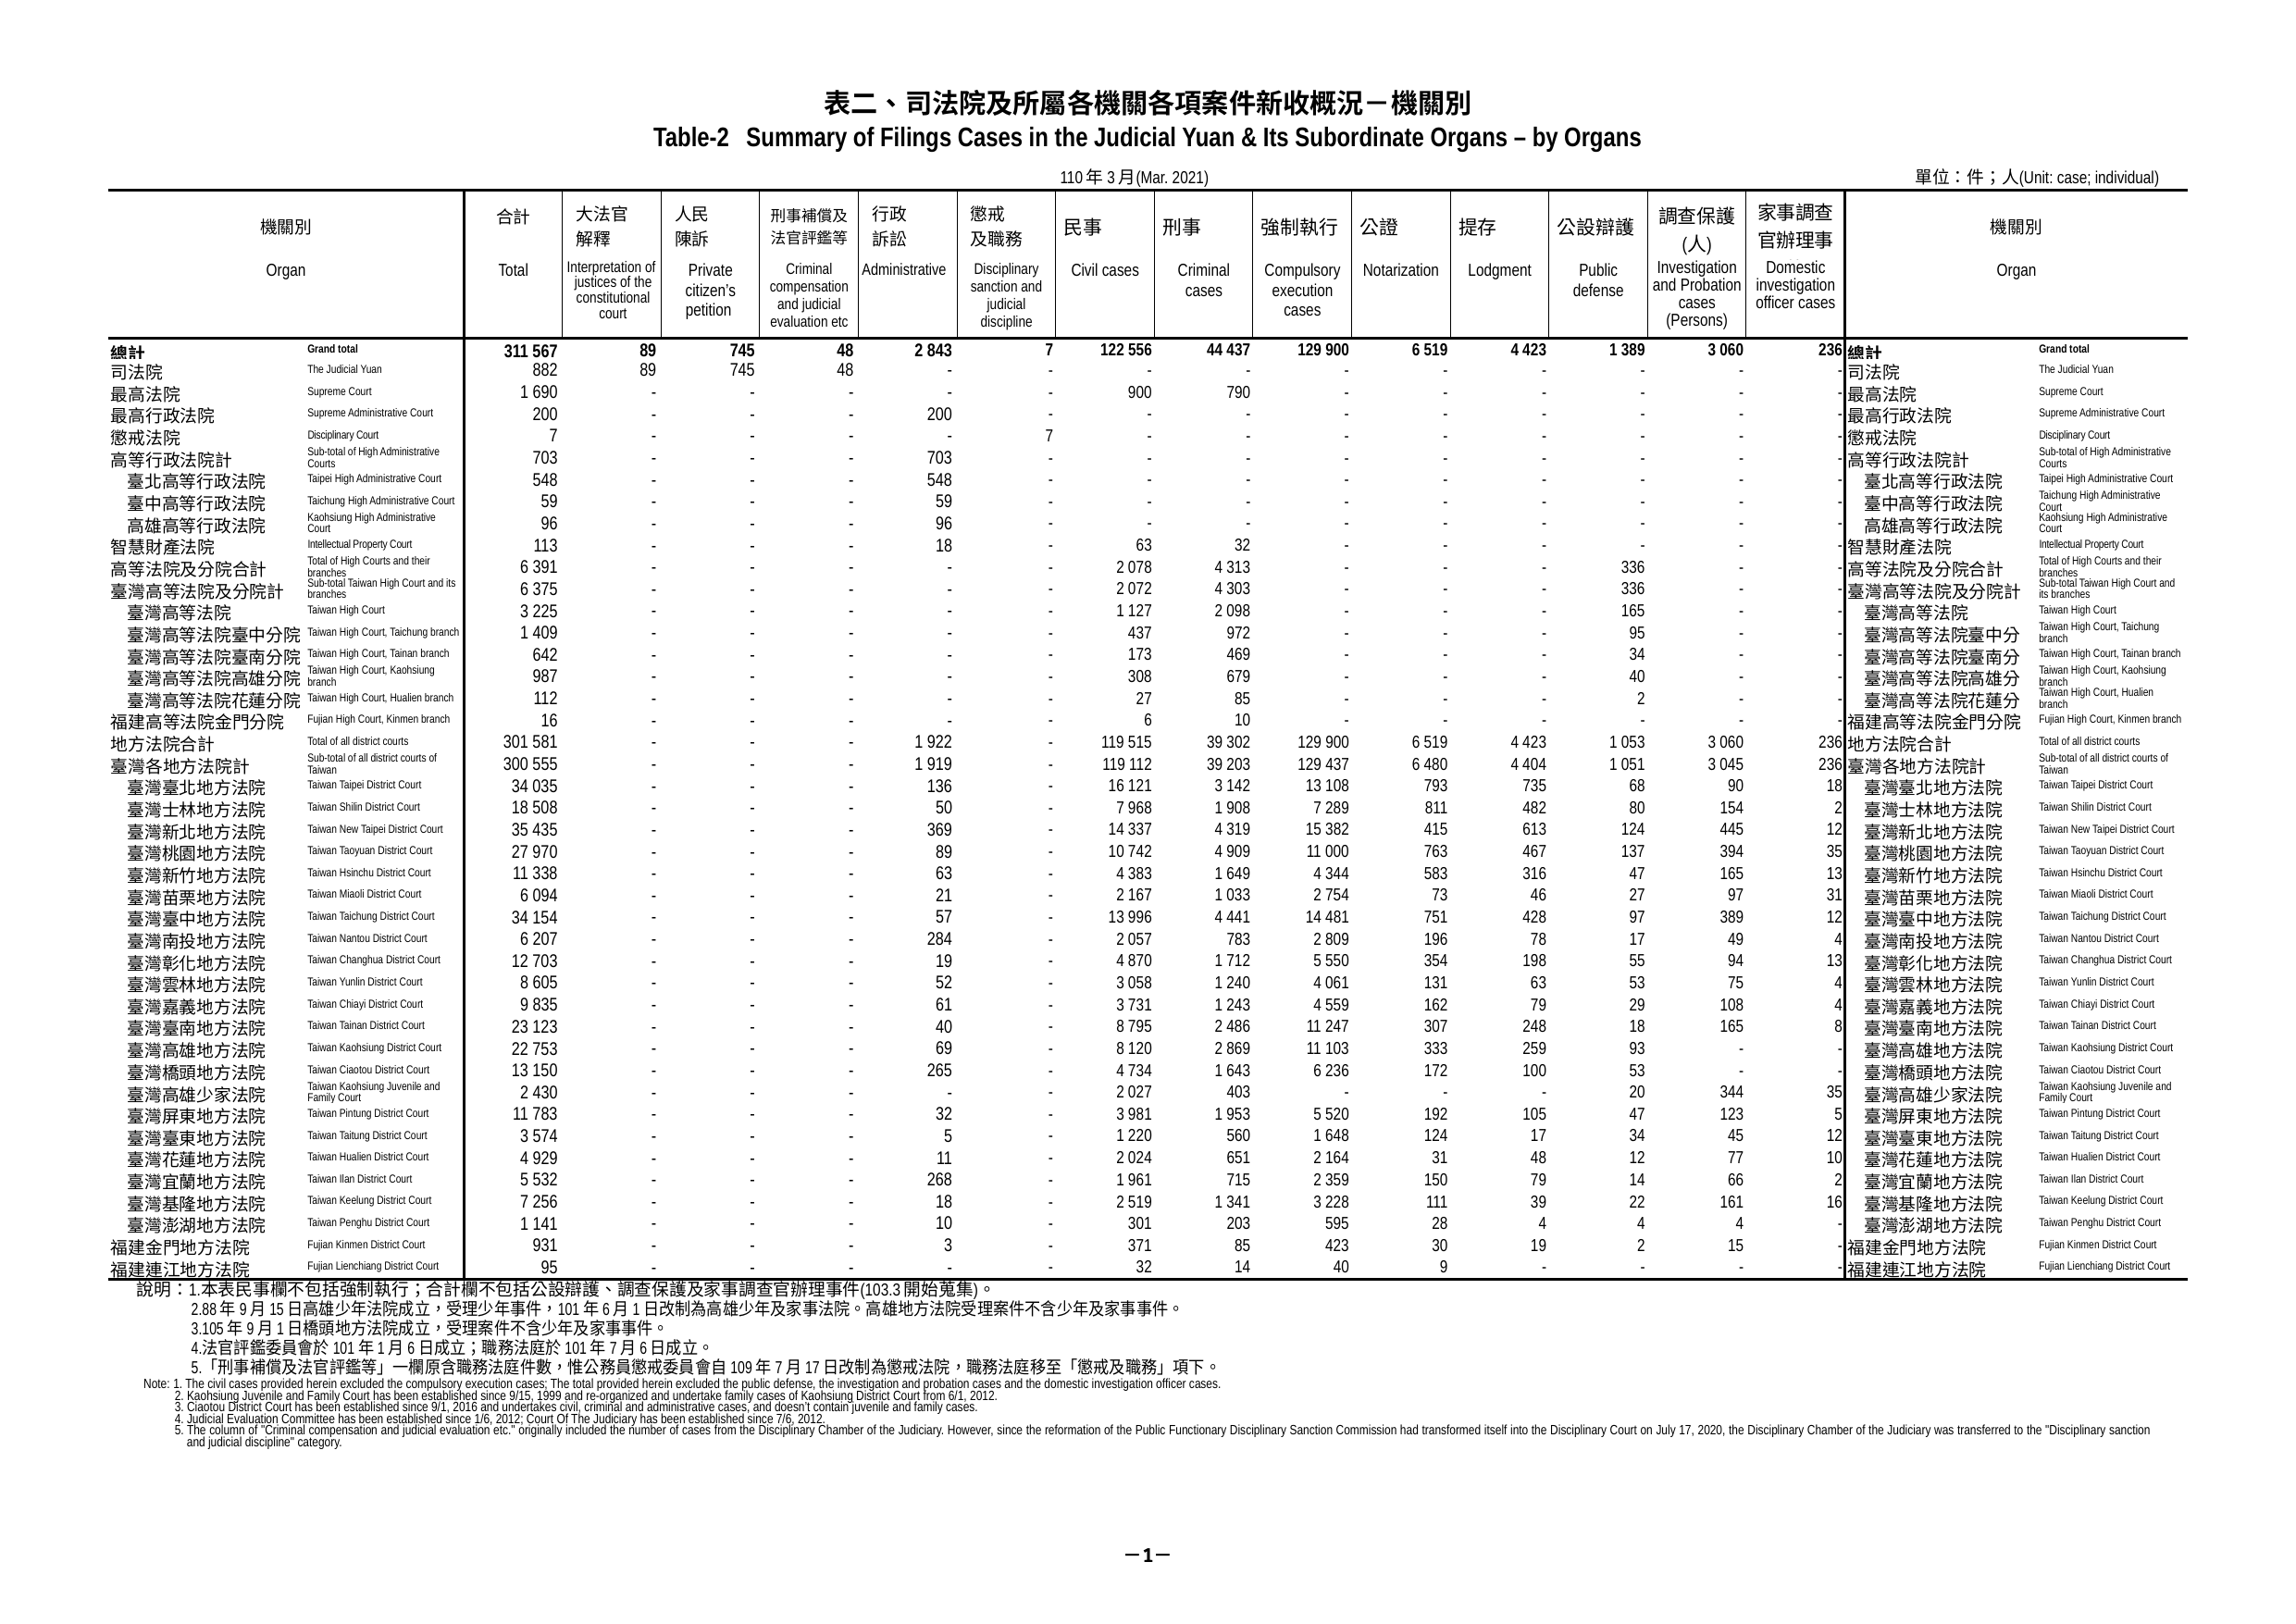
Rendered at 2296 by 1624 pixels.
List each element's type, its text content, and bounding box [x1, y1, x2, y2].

table_cell 6 391 [465, 556, 563, 577]
table_cell 臺灣桃園地方法院 [1846, 840, 2036, 862]
table_cell - [661, 949, 760, 972]
table_cell Taiwan Tainan District Court [304, 1015, 463, 1037]
table_cell - [1647, 622, 1746, 643]
table_cell - [760, 665, 858, 687]
table_cell - [1351, 512, 1450, 534]
table_cell 85 [1154, 1234, 1253, 1256]
table_cell 6 207 [465, 928, 563, 949]
table_cell 63 [1056, 534, 1154, 556]
table_cell 122 556 [1056, 340, 1154, 359]
table_cell - [760, 425, 858, 446]
table_cell 臺灣臺中地方法院 [1846, 906, 2036, 928]
table_cell 560 [1154, 1124, 1253, 1147]
table_cell - [957, 731, 1056, 752]
table_cell Taiwan Hsinchu District Court [304, 862, 463, 884]
table_cell 1 953 [1154, 1103, 1253, 1124]
table_cell 48 [760, 340, 858, 359]
table_cell - [760, 1169, 858, 1190]
table_cell 236 [1746, 731, 1843, 752]
table_cell - [760, 577, 858, 600]
table_cell 臺灣臺南地方法院 [108, 1015, 304, 1037]
table_cell 124 [1351, 1124, 1450, 1147]
table_cell 智慧財產法院 [1846, 534, 2036, 556]
table_header 公設辯護 [1549, 192, 1647, 260]
table_cell - [859, 1081, 957, 1103]
table_cell 129 900 [1253, 340, 1351, 359]
table_cell 臺灣臺東地方法院 [1846, 1124, 2036, 1147]
table_cell - [661, 468, 760, 490]
table_cell 19 [1450, 1234, 1549, 1256]
table_cell - [1154, 490, 1253, 512]
table_cell - [661, 380, 760, 403]
table_cell - [1253, 468, 1351, 490]
table_cell 467 [1450, 840, 1549, 862]
table_cell 1 033 [1154, 884, 1253, 906]
table_cell - [1351, 556, 1450, 577]
table_cell - [661, 512, 760, 534]
table_cell 735 [1450, 775, 1549, 797]
table_cell - [1154, 447, 1253, 468]
table_cell - [563, 884, 661, 906]
table_cell Taiwan Hsinchu District Court [2036, 862, 2188, 884]
table_cell - [563, 862, 661, 884]
table_cell 臺灣臺南地方法院 [1846, 1015, 2036, 1037]
table_cell 2 024 [1056, 1147, 1154, 1169]
table_cell 6 519 [1351, 731, 1450, 752]
table_cell Taiwan Yunlin District Court [304, 972, 463, 993]
table_cell 4 734 [1056, 1060, 1154, 1081]
table_cell 7 256 [465, 1190, 563, 1212]
table_cell 12 [1746, 818, 1843, 840]
table_cell - [563, 425, 661, 446]
table_cell - [1647, 1060, 1746, 1081]
table_cell Taiwan Ciaotou District Court [2036, 1060, 2188, 1081]
table_cell 2 519 [1056, 1190, 1154, 1212]
table_cell - [1056, 512, 1154, 534]
table_cell - [1056, 468, 1154, 490]
table_cell Taiwan Changhua District Court [2036, 949, 2188, 972]
table_cell - [859, 556, 957, 577]
table_cell - [1746, 359, 1843, 380]
table_cell 12 703 [465, 949, 563, 972]
table_cell 臺灣橋頭地方法院 [1846, 1060, 2036, 1081]
table_cell - [1351, 359, 1450, 380]
table_cell 900 [1056, 380, 1154, 403]
table_cell Private citizen’s petition [662, 260, 759, 337]
table_cell 臺灣苗栗地方法院 [108, 884, 304, 906]
table_cell 4 423 [1450, 731, 1549, 752]
table_cell 2 [1746, 797, 1843, 818]
table_cell Supreme Court [304, 380, 463, 403]
table_cell - [760, 512, 858, 534]
table_cell 1 240 [1154, 972, 1253, 993]
table_header 提存 [1451, 192, 1548, 260]
table_cell 123 [1647, 1103, 1746, 1124]
table_cell 165 [1647, 1015, 1746, 1037]
table_cell - [957, 490, 1056, 512]
table_cell 44 437 [1154, 340, 1253, 359]
table_cell - [1056, 425, 1154, 446]
table_cell Total of all district courts [304, 731, 463, 752]
table_cell 89 [563, 340, 661, 359]
table_cell 臺灣臺北地方法院 [108, 775, 304, 797]
table_cell - [760, 862, 858, 884]
table_cell 2 057 [1056, 928, 1154, 949]
table_cell 7 968 [1056, 797, 1154, 818]
table_cell 臺灣澎湖地方法院 [1846, 1212, 2036, 1234]
table_cell 1 919 [859, 753, 957, 775]
table_cell - [563, 1147, 661, 1169]
text 4.法官評鑑委員會於101年1月6日成立；職務法庭於101年7月6日成立。 [191, 1339, 2187, 1357]
table_cell Supreme Court [2036, 380, 2188, 403]
table_cell - [661, 1103, 760, 1124]
table_cell 284 [859, 928, 957, 949]
table_cell Grand total [304, 340, 463, 359]
table_cell - [563, 928, 661, 949]
table_cell 3 060 [1647, 731, 1746, 752]
table_cell 臺灣高等法院臺南分院 [1846, 643, 2036, 665]
table_cell 2 027 [1056, 1081, 1154, 1103]
table_cell 32 [1154, 534, 1253, 556]
table_cell - [1351, 380, 1450, 403]
table_cell 地方法院合計 [1846, 731, 2036, 752]
table_cell 162 [1351, 994, 1450, 1015]
table_cell 18 [1746, 775, 1843, 797]
table_cell 445 [1647, 818, 1746, 840]
table_cell 203 [1154, 1212, 1253, 1234]
table_cell Taiwan Taoyuan District Court [304, 840, 463, 862]
table_cell Organ [108, 260, 463, 337]
table_cell Taiwan Chiayi District Court [304, 994, 463, 1015]
table_cell - [760, 818, 858, 840]
table_cell - [1253, 380, 1351, 403]
table_cell - [1746, 1212, 1843, 1234]
table_cell - [1056, 490, 1154, 512]
table_cell 臺灣各地方法院計 [108, 753, 304, 775]
table_cell 11 103 [1253, 1037, 1351, 1059]
table_cell 112 [465, 688, 563, 709]
table_cell - [957, 403, 1056, 425]
table_cell 389 [1647, 906, 1746, 928]
table_cell 最高法院 [1846, 380, 2036, 403]
table_cell - [760, 753, 858, 775]
table_cell - [1450, 403, 1549, 425]
table_cell 臺灣高等法院臺中分院 [108, 622, 304, 643]
table_cell - [1351, 490, 1450, 512]
table_cell - [1647, 688, 1746, 709]
table_cell - [661, 534, 760, 556]
table_cell 5 550 [1253, 949, 1351, 972]
table_cell 6 375 [465, 577, 563, 600]
table_cell - [1253, 622, 1351, 643]
table_cell - [760, 1037, 858, 1059]
table_cell 14 337 [1056, 818, 1154, 840]
text 3. Ciaotou District Court has been established since 9/1, 2016 and undertakes civil, criminal and administrative cases, and doesn’t contain juvenile and family cases. [137, 1403, 2159, 1414]
table_cell - [859, 600, 957, 622]
table_cell 1 643 [1154, 1060, 1253, 1081]
table_cell - [957, 468, 1056, 490]
table_cell Taiwan High Court, Tainan branch [2036, 643, 2188, 665]
table_cell 336 [1549, 577, 1647, 600]
table_cell Taiwan Miaoli District Court [2036, 884, 2188, 906]
table_cell 415 [1351, 818, 1450, 840]
table_cell 3 045 [1647, 753, 1746, 775]
table_cell 高等行政法院計 [1846, 447, 2036, 468]
table_cell 10 [1154, 709, 1253, 731]
table_cell Taiwan Nantou District Court [304, 928, 463, 949]
table_cell - [563, 380, 661, 403]
table_cell 臺灣臺東地方法院 [108, 1124, 304, 1147]
table_cell - [1746, 403, 1843, 425]
table_cell Taiwan Taitung District Court [2036, 1124, 2188, 1147]
table_cell - [1746, 600, 1843, 622]
table_cell Supreme Administrative Court [2036, 403, 2188, 425]
table_cell 臺灣橋頭地方法院 [108, 1060, 304, 1081]
table_cell 4 559 [1253, 994, 1351, 1015]
table_cell 7 [465, 425, 563, 446]
table_cell Kaohsiung High Administrative Court [304, 512, 463, 534]
table_cell 79 [1450, 1169, 1549, 1190]
table_cell 6 094 [465, 884, 563, 906]
table_cell - [563, 1015, 661, 1037]
table_cell 懲戒法院 [1846, 425, 2036, 446]
table_cell - [957, 622, 1056, 643]
table_cell 34 [1549, 1124, 1647, 1147]
table_cell Fujian Kinmen District Court [2036, 1234, 2188, 1256]
table_cell 394 [1647, 840, 1746, 862]
table_cell - [563, 906, 661, 928]
table_cell 3 731 [1056, 994, 1154, 1015]
table_cell - [957, 1190, 1056, 1212]
table_header 家事調查官辦理事件 [1746, 192, 1843, 260]
table_cell - [1647, 643, 1746, 665]
table_cell 臺灣雲林地方法院 [1846, 972, 2036, 993]
table_cell 19 [859, 949, 957, 972]
table_cell 52 [859, 972, 957, 993]
table_cell - [1746, 534, 1843, 556]
table_cell Taiwan Keelung District Court [304, 1190, 463, 1212]
table_cell 8 120 [1056, 1037, 1154, 1059]
table_cell - [1746, 380, 1843, 403]
table_cell Taiwan Penghu District Court [304, 1212, 463, 1234]
table_cell - [1253, 490, 1351, 512]
table_cell - [760, 972, 858, 993]
table_cell Total of all district courts [2036, 731, 2188, 752]
table_cell 259 [1450, 1037, 1549, 1059]
table_cell - [957, 818, 1056, 840]
table_cell 臺灣高等法院臺中分院 [1846, 622, 2036, 643]
table_cell - [563, 1124, 661, 1147]
table_cell 595 [1253, 1212, 1351, 1234]
table_cell - [661, 1256, 760, 1278]
table_cell - [957, 797, 1056, 818]
table_cell 35 435 [465, 818, 563, 840]
table_cell - [563, 600, 661, 622]
table_cell 7 289 [1253, 797, 1351, 818]
table_cell - [1450, 643, 1549, 665]
table_cell - [661, 1037, 760, 1059]
text 2.88年9月15日高雄少年法院成立，受理少年事件，101年6月1日改制為高雄少年及家事法院。高雄地方法院受理案件不含少年及家事事件。 [191, 1300, 2187, 1320]
table_cell 336 [1549, 556, 1647, 577]
table_cell 129 437 [1253, 753, 1351, 775]
table_cell - [957, 775, 1056, 797]
table_cell Sub-total Taiwan High Court and its branches [2036, 577, 2188, 600]
table_cell 2 486 [1154, 1015, 1253, 1037]
table_cell 10 742 [1056, 840, 1154, 862]
table_cell 69 [859, 1037, 957, 1059]
table_cell 4 441 [1154, 906, 1253, 928]
table_cell - [1253, 643, 1351, 665]
table_cell 437 [1056, 622, 1154, 643]
table_cell 5 520 [1253, 1103, 1351, 1124]
table_cell - [563, 775, 661, 797]
table_cell - [1647, 490, 1746, 512]
table_cell 679 [1154, 665, 1253, 687]
table_cell - [1253, 512, 1351, 534]
table_cell 136 [859, 775, 957, 797]
table_cell - [1450, 556, 1549, 577]
table_cell 15 382 [1253, 818, 1351, 840]
table_cell 臺灣屏東地方法院 [1846, 1103, 2036, 1124]
table_cell - [1647, 1037, 1746, 1059]
table_cell - [859, 688, 957, 709]
table_cell 31 [1746, 884, 1843, 906]
table_cell - [760, 643, 858, 665]
table_cell Taiwan New Taipei District Court [304, 818, 463, 840]
table_cell 1 409 [465, 622, 563, 643]
table_cell - [957, 556, 1056, 577]
table_cell 15 [1647, 1234, 1746, 1256]
table_cell 臺灣新竹地方法院 [108, 862, 304, 884]
table_cell 108 [1647, 994, 1746, 1015]
table_cell 福建高等法院金門分院 [1846, 709, 2036, 731]
table_cell 臺灣屏東地方法院 [108, 1103, 304, 1124]
table_cell 85 [1154, 688, 1253, 709]
table_cell 7 [957, 425, 1056, 446]
table_cell Taiwan Pintung District Court [304, 1103, 463, 1124]
table_cell - [760, 556, 858, 577]
table_header 公證 [1352, 192, 1450, 260]
table_cell 最高法院 [108, 380, 304, 403]
table_cell - [1746, 622, 1843, 643]
table_cell - [957, 753, 1056, 775]
table_cell Taichung High Administrative Court [304, 490, 463, 512]
table_cell 66 [1647, 1169, 1746, 1190]
table_cell - [661, 840, 760, 862]
text 表二、司法院及所屬各機關各項案件新收概況－機關別 [137, 82, 2159, 121]
table_cell Taichung High Administrative Court [2036, 490, 2188, 512]
table_cell 703 [859, 447, 957, 468]
table_cell - [760, 928, 858, 949]
table_cell Criminal cases [1155, 260, 1252, 337]
table_cell - [563, 972, 661, 993]
table_cell - [563, 468, 661, 490]
table_cell 22 [1549, 1190, 1647, 1212]
table_cell 4 [1746, 928, 1843, 949]
table_cell - [957, 577, 1056, 600]
table_cell The Judicial Yuan [304, 359, 463, 380]
table_cell - [661, 797, 760, 818]
table_cell 790 [1154, 380, 1253, 403]
table_header 調查保護 (人) [1648, 192, 1745, 260]
table_cell 4 [1746, 972, 1843, 993]
table_cell 10 [859, 1212, 957, 1234]
table_cell 高等行政法院計 [108, 447, 304, 468]
table_cell - [661, 884, 760, 906]
table_cell 7 [957, 340, 1056, 359]
table_cell - [661, 490, 760, 512]
table_cell 715 [1154, 1169, 1253, 1190]
table_cell - [1647, 709, 1746, 731]
table_cell 583 [1351, 862, 1450, 884]
table_cell - [1450, 468, 1549, 490]
table_cell 8 [1746, 1015, 1843, 1037]
table_cell - [1253, 688, 1351, 709]
table_cell - [760, 622, 858, 643]
table_cell 3 060 [1647, 340, 1746, 359]
table_cell 11 338 [465, 862, 563, 884]
table_cell - [760, 1124, 858, 1147]
table_cell 臺灣花蓮地方法院 [1846, 1147, 2036, 1169]
table_cell Taiwan Yunlin District Court [2036, 972, 2188, 993]
table_cell 93 [1549, 1037, 1647, 1059]
table_cell 119 112 [1056, 753, 1154, 775]
table_cell 77 [1647, 1147, 1746, 1169]
table_cell 32 [859, 1103, 957, 1124]
table_cell - [1154, 403, 1253, 425]
table_cell - [859, 643, 957, 665]
table_cell 301 581 [465, 731, 563, 752]
table_cell 1 648 [1253, 1124, 1351, 1147]
table_cell 28 [1351, 1212, 1450, 1234]
table_cell - [1253, 359, 1351, 380]
table_cell 972 [1154, 622, 1253, 643]
table_cell 79 [1450, 994, 1549, 1015]
table_cell - [1056, 403, 1154, 425]
table_cell - [957, 840, 1056, 862]
table_cell 臺灣臺北地方法院 [1846, 775, 2036, 797]
table_cell - [661, 556, 760, 577]
table_cell Intellectual Property Court [2036, 534, 2188, 556]
table_cell Taiwan High Court [304, 600, 463, 622]
table_cell - [1746, 643, 1843, 665]
table_cell 臺灣南投地方法院 [108, 928, 304, 949]
table_cell 臺灣基隆地方法院 [108, 1190, 304, 1212]
table_cell Disciplinary Court [304, 425, 463, 446]
table_cell 200 [859, 403, 957, 425]
table_cell 最高行政法院 [1846, 403, 2036, 425]
table_cell - [1647, 380, 1746, 403]
table_cell 臺灣嘉義地方法院 [1846, 994, 2036, 1015]
table_cell - [661, 1234, 760, 1256]
table_cell - [1253, 534, 1351, 556]
table_cell 45 [1647, 1124, 1746, 1147]
table_cell 4 423 [1450, 340, 1549, 359]
table_cell Intellectual Property Court [304, 534, 463, 556]
table_cell 臺灣宜蘭地方法院 [108, 1169, 304, 1190]
table_cell Fujian High Court, Kinmen branch [304, 709, 463, 731]
table_cell Taiwan Hualien District Court [2036, 1147, 2188, 1169]
table_cell 745 [661, 359, 760, 380]
table_cell - [661, 731, 760, 752]
table_cell 4 [1746, 994, 1843, 1015]
table_cell Compulsory execution cases [1253, 260, 1351, 337]
table_cell 55 [1549, 949, 1647, 972]
table_cell - [1647, 665, 1746, 687]
table_cell 11 247 [1253, 1015, 1351, 1037]
table_cell 高雄高等行政法院 [1846, 512, 2036, 534]
table_cell - [1549, 380, 1647, 403]
table_cell 10 [1746, 1147, 1843, 1169]
table_cell - [1647, 534, 1746, 556]
table_cell - [760, 534, 858, 556]
table_cell 73 [1351, 884, 1450, 906]
table_cell 臺灣嘉義地方法院 [108, 994, 304, 1015]
table_cell 臺灣新竹地方法院 [1846, 862, 2036, 884]
table_cell Fujian Lienchiang District Court [304, 1256, 463, 1278]
table_cell - [661, 1124, 760, 1147]
table_cell - [1746, 1060, 1843, 1081]
table_cell - [859, 425, 957, 446]
table_cell Taiwan High Court [2036, 600, 2188, 622]
table_cell Sub-total Taiwan High Court and its branches [304, 577, 463, 600]
table_cell - [957, 1147, 1056, 1169]
table_cell 2 164 [1253, 1147, 1351, 1169]
table_cell - [859, 577, 957, 600]
table_cell 200 [465, 403, 563, 425]
table_cell - [760, 994, 858, 1015]
table_cell - [1746, 577, 1843, 600]
table_cell - [1450, 1256, 1549, 1278]
table_cell 30 [1351, 1234, 1450, 1256]
table_cell 3 142 [1154, 775, 1253, 797]
table_cell 5 [859, 1124, 957, 1147]
table_header 刑事補償及 法官評鑑等 [760, 192, 858, 260]
table_cell 4 870 [1056, 949, 1154, 972]
table_cell 165 [1647, 862, 1746, 884]
table_cell 129 900 [1253, 731, 1351, 752]
table_cell 臺中高等行政法院 [108, 490, 304, 512]
table_cell 811 [1351, 797, 1450, 818]
table_cell - [661, 665, 760, 687]
table_cell - [1450, 490, 1549, 512]
table_cell - [957, 994, 1056, 1015]
table_cell - [1647, 468, 1746, 490]
table_cell 臺灣高雄少家法院 [108, 1081, 304, 1103]
table_cell 165 [1549, 600, 1647, 622]
table_cell - [1647, 577, 1746, 600]
table_cell 4 319 [1154, 818, 1253, 840]
table_cell 268 [859, 1169, 957, 1190]
table_cell 21 [859, 884, 957, 906]
table_cell 臺灣雲林地方法院 [108, 972, 304, 993]
table_cell - [1746, 556, 1843, 577]
table_cell 48 [760, 359, 858, 380]
table_cell 97 [1549, 906, 1647, 928]
table_cell 4 303 [1154, 577, 1253, 600]
table_cell Domestic investigation officer cases [1746, 260, 1843, 337]
table_cell 172 [1351, 1060, 1450, 1081]
table_cell 20 [1549, 1081, 1647, 1103]
table_cell - [1549, 512, 1647, 534]
table_cell Taiwan Pintung District Court [2036, 1103, 2188, 1124]
table_cell 94 [1647, 949, 1746, 972]
table_cell 2 809 [1253, 928, 1351, 949]
table_cell Taiwan Kaohsiung Juvenile and Family Court [2036, 1081, 2188, 1103]
text 110年3月(Mar. 2021) 單位：件；人(Unit: case; individual) [137, 164, 2159, 189]
table_cell - [957, 862, 1056, 884]
table_cell - [760, 447, 858, 468]
table_cell 6 480 [1351, 753, 1450, 775]
table_cell Administrative [859, 260, 957, 337]
table_header 民事 [1056, 192, 1154, 260]
table_cell 97 [1647, 884, 1746, 906]
table_cell - [957, 928, 1056, 949]
table_cell 11 000 [1253, 840, 1351, 862]
table_cell 39 302 [1154, 731, 1253, 752]
table_cell - [859, 380, 957, 403]
table_cell 最高行政法院 [108, 403, 304, 425]
table_cell - [760, 1081, 858, 1103]
table_cell - [1450, 447, 1549, 468]
table_cell - [1450, 577, 1549, 600]
table_cell - [957, 359, 1056, 380]
table_cell - [1746, 709, 1843, 731]
table_cell - [661, 753, 760, 775]
table_cell - [1056, 359, 1154, 380]
table_cell 12 [1746, 1124, 1843, 1147]
table_cell 臺中高等行政法院 [1846, 490, 2036, 512]
table_cell 9 835 [465, 994, 563, 1015]
table_cell - [661, 906, 760, 928]
table_cell - [1351, 534, 1450, 556]
table_cell 福建金門地方法院 [108, 1234, 304, 1256]
table_cell - [760, 797, 858, 818]
table_cell - [1351, 688, 1450, 709]
table_cell 3 [859, 1234, 957, 1256]
table_cell - [661, 403, 760, 425]
table_cell 316 [1450, 862, 1549, 884]
table_cell - [760, 403, 858, 425]
table_cell 總計 [108, 340, 304, 359]
table_cell 105 [1450, 1103, 1549, 1124]
table_cell - [760, 468, 858, 490]
table_cell Taipei High Administrative Court [2036, 468, 2188, 490]
table_cell Taiwan Taichung District Court [304, 906, 463, 928]
table_cell - [957, 1256, 1056, 1278]
table_cell - [661, 1015, 760, 1037]
table_cell 福建高等法院金門分院 [108, 709, 304, 731]
table_cell - [760, 775, 858, 797]
text 3.105年9月1日橋頭地方法院成立，受理案件不含少年及家事事件。 [191, 1320, 2187, 1339]
table_cell - [1450, 1081, 1549, 1103]
table_cell - [957, 884, 1056, 906]
table_cell 236 [1746, 753, 1843, 775]
table_cell - [1746, 447, 1843, 468]
table_cell 89 [859, 840, 957, 862]
table_cell 96 [859, 512, 957, 534]
table_cell - [760, 1190, 858, 1212]
table_cell 1 908 [1154, 797, 1253, 818]
table_cell - [563, 665, 661, 687]
table_cell 智慧財產法院 [108, 534, 304, 556]
table_cell - [661, 994, 760, 1015]
table_cell - [760, 1060, 858, 1081]
table_cell 2 098 [1154, 600, 1253, 622]
table_cell - [957, 1037, 1056, 1059]
table_cell - [661, 1190, 760, 1212]
table_cell 4 313 [1154, 556, 1253, 577]
table_cell Total [465, 260, 562, 337]
table_cell 89 [563, 359, 661, 380]
table_cell - [563, 1060, 661, 1081]
table_cell - [661, 862, 760, 884]
table_cell 68 [1549, 775, 1647, 797]
table_cell 987 [465, 665, 563, 687]
table_cell 臺北高等行政法院 [1846, 468, 2036, 490]
table_cell 1 243 [1154, 994, 1253, 1015]
table_cell - [1746, 512, 1843, 534]
table_cell 臺灣高等法院高雄分院 [108, 665, 304, 687]
table_cell 111 [1351, 1190, 1450, 1212]
table_cell 308 [1056, 665, 1154, 687]
table_cell 78 [1450, 928, 1549, 949]
table_cell - [563, 403, 661, 425]
table_cell - [661, 1212, 760, 1234]
table_cell - [1154, 425, 1253, 446]
table_header 大法官 解釋 [563, 192, 661, 260]
table_cell - [957, 709, 1056, 731]
table_cell - [1351, 622, 1450, 643]
table_cell - [563, 840, 661, 862]
table_cell - [1253, 665, 1351, 687]
table_cell - [1647, 512, 1746, 534]
table_cell - [957, 1124, 1056, 1147]
table_cell - [760, 949, 858, 972]
table_cell 2 [1549, 688, 1647, 709]
table_cell 14 481 [1253, 906, 1351, 928]
table_cell The Judicial Yuan [2036, 359, 2188, 380]
table_cell - [760, 490, 858, 512]
table_cell - [563, 753, 661, 775]
table_cell 臺灣士林地方法院 [108, 797, 304, 818]
table_cell 642 [465, 643, 563, 665]
table_cell 80 [1549, 797, 1647, 818]
table_cell 臺灣澎湖地方法院 [108, 1212, 304, 1234]
table_cell Taiwan Kaohsiung Juvenile and Family Court [304, 1081, 463, 1103]
table_cell - [1549, 359, 1647, 380]
table_cell 13 996 [1056, 906, 1154, 928]
table_cell - [1351, 709, 1450, 731]
table_cell 12 [1549, 1147, 1647, 1169]
table_cell - [661, 775, 760, 797]
table_cell 臺灣高雄地方法院 [108, 1037, 304, 1059]
table_cell - [1549, 425, 1647, 446]
table_cell - [1351, 1081, 1450, 1103]
table_cell - [563, 818, 661, 840]
table_cell Fujian High Court, Kinmen branch [2036, 709, 2188, 731]
table_cell Criminal compensation and judicial evaluation etc [760, 260, 858, 337]
table_cell 423 [1253, 1234, 1351, 1256]
table_cell 61 [859, 994, 957, 1015]
table_cell 39 203 [1154, 753, 1253, 775]
table_cell 臺灣高等法院 [108, 600, 304, 622]
table_cell Taiwan Taipei District Court [304, 775, 463, 797]
table_cell 482 [1450, 797, 1549, 818]
table_cell 11 [859, 1147, 957, 1169]
table_cell 1 922 [859, 731, 957, 752]
table_cell 154 [1647, 797, 1746, 818]
table_cell - [1746, 468, 1843, 490]
table_cell Taiwan Taichung District Court [2036, 906, 2188, 928]
table_cell - [563, 556, 661, 577]
table_cell Total of High Courts and their branches [2036, 556, 2188, 577]
table_cell - [563, 797, 661, 818]
table_cell - [957, 1212, 1056, 1234]
table_cell 臺灣各地方法院計 [1846, 753, 2036, 775]
table_cell - [1746, 425, 1843, 446]
table_cell 8 795 [1056, 1015, 1154, 1037]
table_cell Taiwan Kaohsiung District Court [304, 1037, 463, 1059]
table_cell 福建金門地方法院 [1846, 1234, 2036, 1256]
table_cell - [1450, 359, 1549, 380]
table_cell - [1450, 425, 1549, 446]
table_cell - [760, 884, 858, 906]
table_cell - [563, 1103, 661, 1124]
table_cell - [1746, 688, 1843, 709]
table_cell - [1647, 1256, 1746, 1278]
table_cell 40 [1549, 665, 1647, 687]
table_cell - [1647, 600, 1746, 622]
table_cell Taiwan Tainan District Court [2036, 1015, 2188, 1037]
table_cell 783 [1154, 928, 1253, 949]
table_cell 18 [859, 534, 957, 556]
table_cell - [1450, 665, 1549, 687]
table_cell Supreme Administrative Court [304, 403, 463, 425]
table_cell 臺灣高等法院花蓮分院 [108, 688, 304, 709]
table_cell 4 344 [1253, 862, 1351, 884]
table_cell - [1549, 447, 1647, 468]
table_header 刑事 [1155, 192, 1252, 260]
table_cell 臺灣苗栗地方法院 [1846, 884, 2036, 906]
table_cell Taiwan High Court, Taichung branch [2036, 622, 2188, 643]
table_cell - [859, 665, 957, 687]
table_cell - [1549, 403, 1647, 425]
table_cell 344 [1647, 1081, 1746, 1103]
table_cell - [563, 577, 661, 600]
table_cell Investigation and Probation cases (Persons) [1648, 260, 1745, 337]
table_cell 高等法院及分院合計 [1846, 556, 2036, 577]
table_cell - [563, 643, 661, 665]
table_cell 16 [465, 709, 563, 731]
table_cell - [563, 1256, 661, 1278]
table_cell - [1549, 534, 1647, 556]
table_cell - [1351, 577, 1450, 600]
table_cell Taiwan Changhua District Court [304, 949, 463, 972]
text 2. Kaohsiung Juvenile and Family Court has been established since 9/15, 1999 and re-organized and undertake family cases of Kaohsiung District Court from 6/1, 2012. [137, 1391, 2159, 1403]
table_cell 35 [1746, 1081, 1843, 1103]
table_cell 3 058 [1056, 972, 1154, 993]
table_cell 13 150 [465, 1060, 563, 1081]
table_cell Total of High Courts and their branches [304, 556, 463, 577]
table_header 強制執行 [1253, 192, 1351, 260]
table_cell 39 [1450, 1190, 1549, 1212]
table_cell - [957, 1169, 1056, 1190]
table_cell 27 970 [465, 840, 563, 862]
table_cell 469 [1154, 643, 1253, 665]
table_cell Taiwan Shilin District Court [304, 797, 463, 818]
table_cell 16 121 [1056, 775, 1154, 797]
table_cell 6 519 [1351, 340, 1450, 359]
table_cell 1 341 [1154, 1190, 1253, 1212]
table_cell 4 [1647, 1212, 1746, 1234]
table_cell - [957, 1103, 1056, 1124]
text Table-2 Summary of Filings Cases in the Judicial Yuan & Its Subordinate Organs – by Organs [137, 121, 2159, 152]
table_cell 司法院 [108, 359, 304, 380]
table_cell - [957, 447, 1056, 468]
table_cell - [957, 665, 1056, 687]
table_cell - [957, 1015, 1056, 1037]
table_cell 311 567 [465, 340, 563, 359]
table_cell Taiwan Hualien District Court [304, 1147, 463, 1169]
table_cell - [859, 622, 957, 643]
table_cell 333 [1351, 1037, 1450, 1059]
table_cell 371 [1056, 1234, 1154, 1256]
table_cell Taiwan Ilan District Court [2036, 1169, 2188, 1190]
table_cell 763 [1351, 840, 1450, 862]
table_cell 53 [1549, 972, 1647, 993]
table_cell - [1253, 556, 1351, 577]
table_cell 臺灣桃園地方法院 [108, 840, 304, 862]
table_header 機關別 [1846, 192, 2188, 260]
table_cell 1 649 [1154, 862, 1253, 884]
table_cell - [760, 840, 858, 862]
table_cell 48 [1450, 1147, 1549, 1169]
table_cell 臺灣高等法院臺南分院 [108, 643, 304, 665]
table_cell 46 [1450, 884, 1549, 906]
table_cell - [760, 906, 858, 928]
table_cell - [563, 622, 661, 643]
table_cell Taiwan Taipei District Court [2036, 775, 2188, 797]
table_cell - [957, 534, 1056, 556]
table_cell - [1647, 425, 1746, 446]
table_cell - [760, 1015, 858, 1037]
table_cell 63 [1450, 972, 1549, 993]
table_cell - [563, 1190, 661, 1212]
table_cell - [563, 512, 661, 534]
table_cell 5 532 [465, 1169, 563, 1190]
table_cell - [661, 600, 760, 622]
table_cell 16 [1746, 1190, 1843, 1212]
table_cell - [1549, 468, 1647, 490]
table_cell - [1056, 447, 1154, 468]
table_cell - [760, 1234, 858, 1256]
table_cell 臺灣高等法院及分院計 [1846, 577, 2036, 600]
table_cell 1 051 [1549, 753, 1647, 775]
table_cell 1 127 [1056, 600, 1154, 622]
table_cell 2 359 [1253, 1169, 1351, 1190]
table_cell - [760, 709, 858, 731]
table_cell 臺灣宜蘭地方法院 [1846, 1169, 2036, 1190]
table_cell - [1351, 600, 1450, 622]
table_cell 13 [1746, 949, 1843, 972]
table_cell 司法院 [1846, 359, 2036, 380]
table_cell 2 072 [1056, 577, 1154, 600]
table_cell 300 555 [465, 753, 563, 775]
table_cell 4 [1549, 1212, 1647, 1234]
table_cell Interpretation of justices of the constitutional court [563, 260, 661, 337]
table_cell Public defense [1549, 260, 1647, 337]
table_cell 50 [859, 797, 957, 818]
table_cell 651 [1154, 1147, 1253, 1169]
table_cell 236 [1746, 340, 1843, 359]
table_cell Disciplinary Court [2036, 425, 2188, 446]
table_cell 福建連江地方法院 [1846, 1256, 2036, 1278]
table_cell 100 [1450, 1060, 1549, 1081]
table_cell Taiwan Miaoli District Court [304, 884, 463, 906]
table_cell 150 [1351, 1169, 1450, 1190]
table_header 行政 訴訟 [859, 192, 957, 260]
table_cell - [957, 688, 1056, 709]
table_cell 17 [1450, 1124, 1549, 1147]
table_cell Sub-total of all district courts of Taiwan [2036, 753, 2188, 775]
table_cell 613 [1450, 818, 1549, 840]
table_cell 265 [859, 1060, 957, 1081]
table_cell 95 [465, 1256, 563, 1278]
table_cell - [1746, 1234, 1843, 1256]
table_cell 13 [1746, 862, 1843, 884]
table_cell 2 430 [465, 1081, 563, 1103]
table_cell 23 123 [465, 1015, 563, 1037]
table_cell 臺灣新北地方法院 [108, 818, 304, 840]
table_cell Taiwan Chiayi District Court [2036, 994, 2188, 1015]
table_cell - [859, 359, 957, 380]
table_cell 931 [465, 1234, 563, 1256]
table_cell - [1450, 622, 1549, 643]
table_cell - [661, 1147, 760, 1169]
table_cell - [1746, 665, 1843, 687]
table_cell 高雄高等行政法院 [108, 512, 304, 534]
table_cell - [760, 380, 858, 403]
table_cell - [1647, 359, 1746, 380]
table_cell 47 [1549, 1103, 1647, 1124]
table_cell 119 515 [1056, 731, 1154, 752]
table_cell 11 783 [465, 1103, 563, 1124]
table_cell - [1549, 490, 1647, 512]
table_cell - [1253, 600, 1351, 622]
table_cell - [1549, 709, 1647, 731]
table_cell 1 141 [465, 1212, 563, 1234]
table_cell - [563, 1081, 661, 1103]
table_cell Taiwan Taoyuan District Court [2036, 840, 2188, 862]
table_cell 臺北高等行政法院 [108, 468, 304, 490]
table_cell 臺灣高雄少家法院 [1846, 1081, 2036, 1103]
table_cell - [1450, 380, 1549, 403]
table_cell 793 [1351, 775, 1450, 797]
table_cell 14 [1549, 1169, 1647, 1190]
table_cell - [957, 643, 1056, 665]
table_cell - [1351, 665, 1450, 687]
table_cell - [1450, 512, 1549, 534]
table_cell Disciplinary sanction and judicial discipline [958, 260, 1055, 337]
table_cell 354 [1351, 949, 1450, 972]
table_cell - [1351, 643, 1450, 665]
table_cell - [859, 709, 957, 731]
table_cell 2 869 [1154, 1037, 1253, 1059]
table_header 合計 [465, 192, 562, 260]
table_cell - [661, 1169, 760, 1190]
table_cell Fujian Kinmen District Court [304, 1234, 463, 1256]
table_cell Organ [1846, 260, 2188, 337]
table_cell Taiwan High Court, Hualien branch [2036, 688, 2188, 709]
table_cell - [563, 1169, 661, 1190]
table_cell 34 [1549, 643, 1647, 665]
table_cell 臺灣彰化地方法院 [1846, 949, 2036, 972]
table_cell 臺灣基隆地方法院 [1846, 1190, 2036, 1212]
table_cell 1 690 [465, 380, 563, 403]
table_header 機關別 [108, 192, 463, 260]
table_cell - [661, 688, 760, 709]
table_cell - [563, 709, 661, 731]
table_cell 1 961 [1056, 1169, 1154, 1190]
table_cell 4 383 [1056, 862, 1154, 884]
table_cell 2 [1549, 1234, 1647, 1256]
table_cell 369 [859, 818, 957, 840]
table_cell - [957, 1060, 1056, 1081]
table_cell 3 574 [465, 1124, 563, 1147]
table_cell - [661, 643, 760, 665]
table_cell - [1746, 1256, 1843, 1278]
table_cell 548 [859, 468, 957, 490]
table_cell - [563, 534, 661, 556]
table_cell 35 [1746, 840, 1843, 862]
table_cell 1 389 [1549, 340, 1647, 359]
table_cell 6 [1056, 709, 1154, 731]
table_cell - [661, 425, 760, 446]
table_cell - [563, 1234, 661, 1256]
table_cell 2 [1746, 1169, 1843, 1190]
table_cell - [661, 818, 760, 840]
table_cell 47 [1549, 862, 1647, 884]
table_cell Taiwan Nantou District Court [2036, 928, 2188, 949]
table_cell 14 [1154, 1256, 1253, 1278]
table_cell - [1253, 447, 1351, 468]
table_cell - [1154, 512, 1253, 534]
table_cell 臺灣高等法院及分院計 [108, 577, 304, 600]
table_cell Taiwan Shilin District Court [2036, 797, 2188, 818]
table_cell 751 [1351, 906, 1450, 928]
table_cell - [1450, 709, 1549, 731]
table_cell - [1647, 403, 1746, 425]
table_cell - [760, 688, 858, 709]
text 5. The column of "Criminal compensation and judicial evaluation etc." originally included the number of cases from the Disciplinary Chamber of the Judiciary. However, since the reformation of the Public Functionary Disciplinary Sanction Commission had transformed itself into the Disciplinary Court on July 17, 2020, the Disciplinary Chamber of the Judiciary was transferred to the "Disciplinary sanction and judicial discipline" category. [174, 1426, 2159, 1449]
table_cell 2 078 [1056, 556, 1154, 577]
table_cell 29 [1549, 994, 1647, 1015]
table_cell Taipei High Administrative Court [304, 468, 463, 490]
table_cell 173 [1056, 643, 1154, 665]
table_header 人民 陳訴 [662, 192, 759, 260]
table_cell 40 [1253, 1256, 1351, 1278]
table_cell 301 [1056, 1212, 1154, 1234]
table_cell 2 167 [1056, 884, 1154, 906]
table_cell 高等法院及分院合計 [108, 556, 304, 577]
table_cell - [661, 972, 760, 993]
table_cell 5 [1746, 1103, 1843, 1124]
table_cell 22 753 [465, 1037, 563, 1059]
table_cell 9 [1351, 1256, 1450, 1278]
table_cell 1 053 [1549, 731, 1647, 752]
table_cell 18 [859, 1190, 957, 1212]
table_cell Sub-total of High Administrative Courts [304, 447, 463, 468]
table_cell 403 [1154, 1081, 1253, 1103]
table_cell Sub-total of all district courts of Taiwan [304, 753, 463, 775]
table_cell - [1351, 403, 1450, 425]
table_cell 428 [1450, 906, 1549, 928]
table_cell 懲戒法院 [108, 425, 304, 446]
table_cell 63 [859, 862, 957, 884]
table_cell Taiwan High Court, Kaohsiung branch [304, 665, 463, 687]
table_cell - [957, 512, 1056, 534]
table_cell 3 981 [1056, 1103, 1154, 1124]
table_cell - [1253, 1081, 1351, 1103]
table_cell 745 [661, 340, 760, 359]
table_cell 90 [1647, 775, 1746, 797]
table_cell - [563, 1037, 661, 1059]
text 5.「刑事補償及法官評鑑等」一欄原含職務法庭件數，惟公務員懲戒委員會自109年7月17日改制為懲戒法院，職務法庭移至「懲戒及職務」項下。 [191, 1357, 2187, 1377]
table_cell 3 225 [465, 600, 563, 622]
table_cell - [957, 1081, 1056, 1103]
table_cell - [1154, 468, 1253, 490]
table_cell - [760, 600, 858, 622]
table_cell - [563, 490, 661, 512]
table_cell Taiwan Keelung District Court [2036, 1190, 2188, 1212]
table_cell 161 [1647, 1190, 1746, 1212]
table_cell - [760, 1103, 858, 1124]
table_cell 192 [1351, 1103, 1450, 1124]
table_cell Notarization [1352, 260, 1450, 337]
table_cell - [1647, 556, 1746, 577]
table_cell 248 [1450, 1015, 1549, 1037]
table_cell - [1450, 688, 1549, 709]
table_cell 57 [859, 906, 957, 928]
table_cell Civil cases [1056, 260, 1154, 337]
table_cell Sub-total of High Administrative Courts [2036, 447, 2188, 468]
table_cell 4 [1450, 1212, 1549, 1234]
table_cell 307 [1351, 1015, 1450, 1037]
table_cell Taiwan Ilan District Court [304, 1169, 463, 1190]
table_cell 13 108 [1253, 775, 1351, 797]
table_cell 96 [465, 512, 563, 534]
table_cell - [1549, 1256, 1647, 1278]
table_cell Taiwan Kaohsiung District Court [2036, 1037, 2188, 1059]
table_cell Taiwan New Taipei District Court [2036, 818, 2188, 840]
table_cell 131 [1351, 972, 1450, 993]
table_cell 75 [1647, 972, 1746, 993]
table_cell 8 605 [465, 972, 563, 993]
table_cell - [957, 949, 1056, 972]
table_cell 49 [1647, 928, 1746, 949]
table_cell 2 754 [1253, 884, 1351, 906]
table_cell 地方法院合計 [108, 731, 304, 752]
table_cell 31 [1351, 1147, 1450, 1169]
table_cell 882 [465, 359, 563, 380]
table_cell 18 508 [465, 797, 563, 818]
table_cell - [661, 447, 760, 468]
table_cell 4 909 [1154, 840, 1253, 862]
table_cell 95 [1549, 622, 1647, 643]
table_cell 17 [1549, 928, 1647, 949]
table_cell - [1647, 447, 1746, 468]
table_cell - [563, 447, 661, 468]
table_cell - [957, 906, 1056, 928]
table_cell 32 [1056, 1256, 1154, 1278]
table_cell 40 [859, 1015, 957, 1037]
table_cell 27 [1056, 688, 1154, 709]
table_cell - [661, 622, 760, 643]
table_cell 臺灣彰化地方法院 [108, 949, 304, 972]
table_cell 臺灣臺中地方法院 [108, 906, 304, 928]
text 4. Judicial Evaluation Committee has been established since 1/6, 2012; Court Of The Judiciary has been established since 7/6, 2012. [137, 1414, 2159, 1426]
table_cell - [1253, 403, 1351, 425]
table_cell - [1253, 577, 1351, 600]
table_cell 34 154 [465, 906, 563, 928]
table_cell Taiwan Taitung District Court [304, 1124, 463, 1147]
table_cell - [957, 972, 1056, 993]
table_cell 臺灣南投地方法院 [1846, 928, 2036, 949]
table_cell 臺灣新北地方法院 [1846, 818, 2036, 840]
table_cell - [1450, 600, 1549, 622]
table_cell 1 220 [1056, 1124, 1154, 1147]
table_cell 27 [1549, 884, 1647, 906]
table_cell Taiwan Penghu District Court [2036, 1212, 2188, 1234]
table_cell 4 929 [465, 1147, 563, 1169]
table_cell - [1450, 534, 1549, 556]
table_cell Kaohsiung High Administrative Court [2036, 512, 2188, 534]
table_cell 12 [1746, 906, 1843, 928]
table_cell 18 [1549, 1015, 1647, 1037]
table_cell 59 [465, 490, 563, 512]
table_cell - [563, 731, 661, 752]
table_cell - [760, 1256, 858, 1278]
table_cell Lodgment [1451, 260, 1548, 337]
table_cell 臺灣高等法院高雄分院 [1846, 665, 2036, 687]
table_cell 2 843 [859, 340, 957, 359]
table_cell 4 061 [1253, 972, 1351, 993]
table_cell - [1746, 490, 1843, 512]
table_cell - [957, 1234, 1056, 1256]
table_cell - [957, 600, 1056, 622]
table_cell 113 [465, 534, 563, 556]
table_cell 53 [1549, 1060, 1647, 1081]
table_cell - [1351, 447, 1450, 468]
table_cell 196 [1351, 928, 1450, 949]
table_cell Taiwan High Court, Hualien branch [304, 688, 463, 709]
table_cell 703 [465, 447, 563, 468]
table_cell Taiwan High Court, Taichung branch [304, 622, 463, 643]
table_cell 福建連江地方法院 [108, 1256, 304, 1278]
table_cell 124 [1549, 818, 1647, 840]
table_cell - [661, 1081, 760, 1103]
table_cell 臺灣高等法院 [1846, 600, 2036, 622]
table_cell Taiwan Ciaotou District Court [304, 1060, 463, 1081]
text Note: 1. The civil cases provided herein excluded the compulsory execution cases; The total provided herein excluded the public defense, the investigation and probation cases and the domestic investigation officer cases. [143, 1380, 2159, 1391]
table_cell - [760, 731, 858, 752]
table_cell - [760, 1147, 858, 1169]
table_cell - [1154, 359, 1253, 380]
table_cell - [563, 688, 661, 709]
table_cell - [1746, 1037, 1843, 1059]
table_cell 臺灣高等法院花蓮分院 [1846, 688, 2036, 709]
table_cell - [661, 709, 760, 731]
text 說明：1.本表民事欄不包括強制執行；合計欄不包括公設辯護、調查保護及家事調查官辦理事件(103.3開始蒐集)。 [137, 1281, 2159, 1300]
table_cell 59 [859, 490, 957, 512]
table_cell - [563, 1212, 661, 1234]
table_cell 198 [1450, 949, 1549, 972]
table_cell - [1253, 709, 1351, 731]
table_cell 6 236 [1253, 1060, 1351, 1081]
table_cell 548 [465, 468, 563, 490]
table_cell - [1351, 468, 1450, 490]
table_cell - [661, 928, 760, 949]
table_cell - [760, 1212, 858, 1234]
table_cell 1 712 [1154, 949, 1253, 972]
table_cell Taiwan High Court, Kaohsiung branch [2036, 665, 2188, 687]
table_cell 137 [1549, 840, 1647, 862]
table_cell Grand total [2036, 340, 2188, 359]
table_cell - [661, 1060, 760, 1081]
table_cell 總計 [1846, 340, 2036, 359]
table_cell - [1253, 425, 1351, 446]
table_header 懲戒 及職務 [958, 192, 1055, 260]
table_cell 臺灣士林地方法院 [1846, 797, 2036, 818]
table_cell - [1351, 425, 1450, 446]
table_cell Taiwan High Court, Tainan branch [304, 643, 463, 665]
table_cell - [859, 1256, 957, 1278]
table_cell - [661, 577, 760, 600]
table_cell 臺灣花蓮地方法院 [108, 1147, 304, 1169]
table_cell 3 228 [1253, 1190, 1351, 1212]
table_cell - [563, 949, 661, 972]
table_cell 臺灣高雄地方法院 [1846, 1037, 2036, 1059]
table_cell 4 404 [1450, 753, 1549, 775]
table_cell - [563, 994, 661, 1015]
table_cell - [957, 380, 1056, 403]
table_cell 34 035 [465, 775, 563, 797]
table_cell Fujian Lienchiang District Court [2036, 1256, 2188, 1278]
